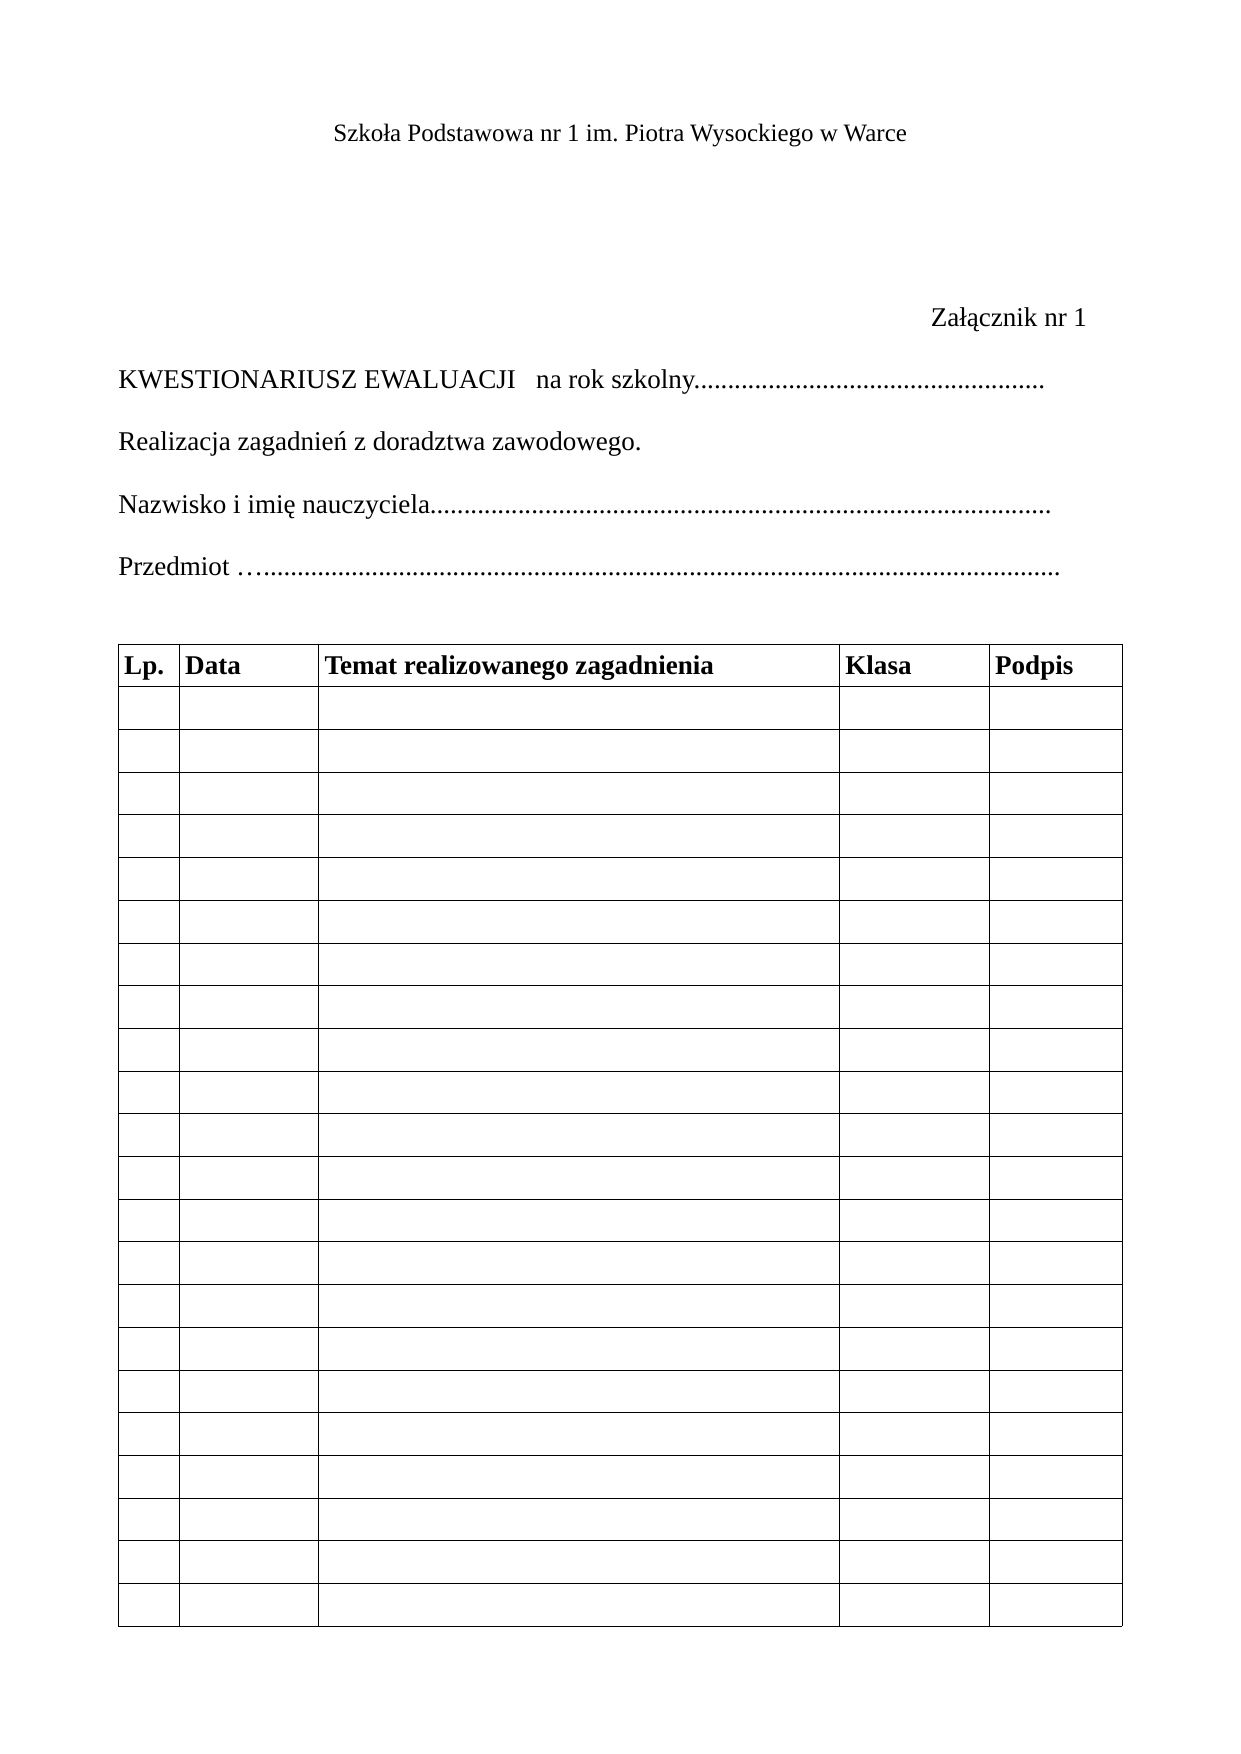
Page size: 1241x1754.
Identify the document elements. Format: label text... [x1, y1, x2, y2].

table_cell [319, 1285, 839, 1327]
table_cell [990, 1072, 1122, 1113]
table_cell [319, 815, 839, 857]
table_cell [319, 901, 839, 942]
table_cell [119, 815, 179, 857]
table_header Data [180, 645, 318, 686]
table_cell [840, 1413, 989, 1455]
table_cell [319, 1456, 839, 1498]
table_cell [119, 1413, 179, 1455]
table_cell [119, 944, 179, 985]
table_cell [180, 944, 318, 985]
table_cell [119, 1072, 179, 1113]
table_cell [319, 730, 839, 772]
table_cell [319, 1328, 839, 1369]
table_cell [840, 1200, 989, 1241]
table_cell [840, 1499, 989, 1540]
table_cell [990, 1200, 1122, 1241]
table_cell [119, 773, 179, 814]
table_cell [840, 773, 989, 814]
table_header Klasa [840, 645, 989, 686]
table_cell [180, 1072, 318, 1113]
table_cell [840, 730, 989, 772]
table_cell [319, 858, 839, 900]
table_cell [840, 687, 989, 729]
table_cell [319, 1541, 839, 1583]
table_cell [319, 1157, 839, 1199]
table_cell [990, 944, 1122, 985]
table_cell [319, 1200, 839, 1241]
table_cell [990, 730, 1122, 772]
table_cell [180, 1200, 318, 1241]
table_cell [119, 730, 179, 772]
table_cell [180, 1371, 318, 1412]
table_cell [840, 1371, 989, 1412]
table_cell [180, 1499, 318, 1540]
table_cell [840, 1072, 989, 1113]
table_cell [319, 944, 839, 985]
table_cell [990, 687, 1122, 729]
table_cell [990, 1371, 1122, 1412]
table_cell [840, 1029, 989, 1071]
table_cell [319, 1029, 839, 1071]
table_cell [990, 901, 1122, 942]
table_cell [180, 815, 318, 857]
table_cell [840, 815, 989, 857]
table_cell [119, 1499, 179, 1540]
table_cell [990, 1285, 1122, 1327]
table_cell [840, 1285, 989, 1327]
table_cell [119, 1114, 179, 1156]
table_cell [990, 1413, 1122, 1455]
table_cell [319, 1072, 839, 1113]
table_cell [119, 1200, 179, 1241]
table_cell [840, 858, 989, 900]
table_cell [180, 986, 318, 1028]
table_cell [180, 773, 318, 814]
table_cell [319, 1371, 839, 1412]
table_cell [990, 1328, 1122, 1369]
table_cell [119, 901, 179, 942]
table_cell [319, 1413, 839, 1455]
table_cell [990, 773, 1122, 814]
table_cell [840, 1584, 989, 1626]
text Realizacja zagadnień z doradztwa zawodowego. [118, 426, 1122, 457]
table_cell [840, 986, 989, 1028]
table_cell [180, 1328, 318, 1369]
table_cell [990, 1541, 1122, 1583]
table_cell [119, 986, 179, 1028]
table_cell [119, 858, 179, 900]
table_cell [840, 944, 989, 985]
table_cell [119, 1371, 179, 1412]
table_cell [319, 986, 839, 1028]
table_cell [180, 687, 318, 729]
table_cell [840, 1157, 989, 1199]
table_cell [990, 1242, 1122, 1284]
table_cell [180, 1413, 318, 1455]
table_cell [180, 730, 318, 772]
table_cell [119, 1242, 179, 1284]
text Przedmiot …...................................................................................................................... [118, 550, 1122, 581]
table_cell [990, 1029, 1122, 1071]
table_cell [319, 687, 839, 729]
table_cell [180, 1242, 318, 1284]
table_cell [180, 1114, 318, 1156]
table_cell [840, 1328, 989, 1369]
table_cell [180, 901, 318, 942]
table_cell [119, 1328, 179, 1369]
table_cell [990, 858, 1122, 900]
table_cell [840, 1456, 989, 1498]
table_cell [990, 1456, 1122, 1498]
table_header Temat realizowanego zagadnienia [319, 645, 839, 686]
table_cell [840, 1541, 989, 1583]
table_cell [990, 1584, 1122, 1626]
table_cell [319, 1242, 839, 1284]
table_cell [990, 1499, 1122, 1540]
table_header Lp. [119, 645, 179, 686]
table_cell [119, 1157, 179, 1199]
table_cell [119, 1456, 179, 1498]
table_cell [119, 1029, 179, 1071]
table_cell [840, 901, 989, 942]
text Nazwisko i imię nauczyciela............................................................................................ [118, 488, 1122, 519]
table_cell [180, 858, 318, 900]
table_cell [990, 815, 1122, 857]
table_cell [180, 1541, 318, 1583]
table_cell [840, 1114, 989, 1156]
table_cell [119, 1285, 179, 1327]
table_cell [119, 1541, 179, 1583]
table_cell [840, 1242, 989, 1284]
table_cell [180, 1456, 318, 1498]
table_cell [990, 1157, 1122, 1199]
text Załącznik nr 1 [118, 301, 1122, 332]
table_cell [180, 1285, 318, 1327]
table_cell [319, 1584, 839, 1626]
table_cell [119, 687, 179, 729]
table_cell [319, 773, 839, 814]
table_cell [180, 1584, 318, 1626]
table_cell [119, 1584, 179, 1626]
table_cell [990, 986, 1122, 1028]
table_cell [319, 1499, 839, 1540]
table_cell [319, 1114, 839, 1156]
table_cell [990, 1114, 1122, 1156]
table_cell [180, 1157, 318, 1199]
text KWESTIONARIUSZ EWALUACJI na rok szkolny.................................................... [118, 363, 1122, 394]
table_header Podpis [990, 645, 1122, 686]
table_cell [180, 1029, 318, 1071]
